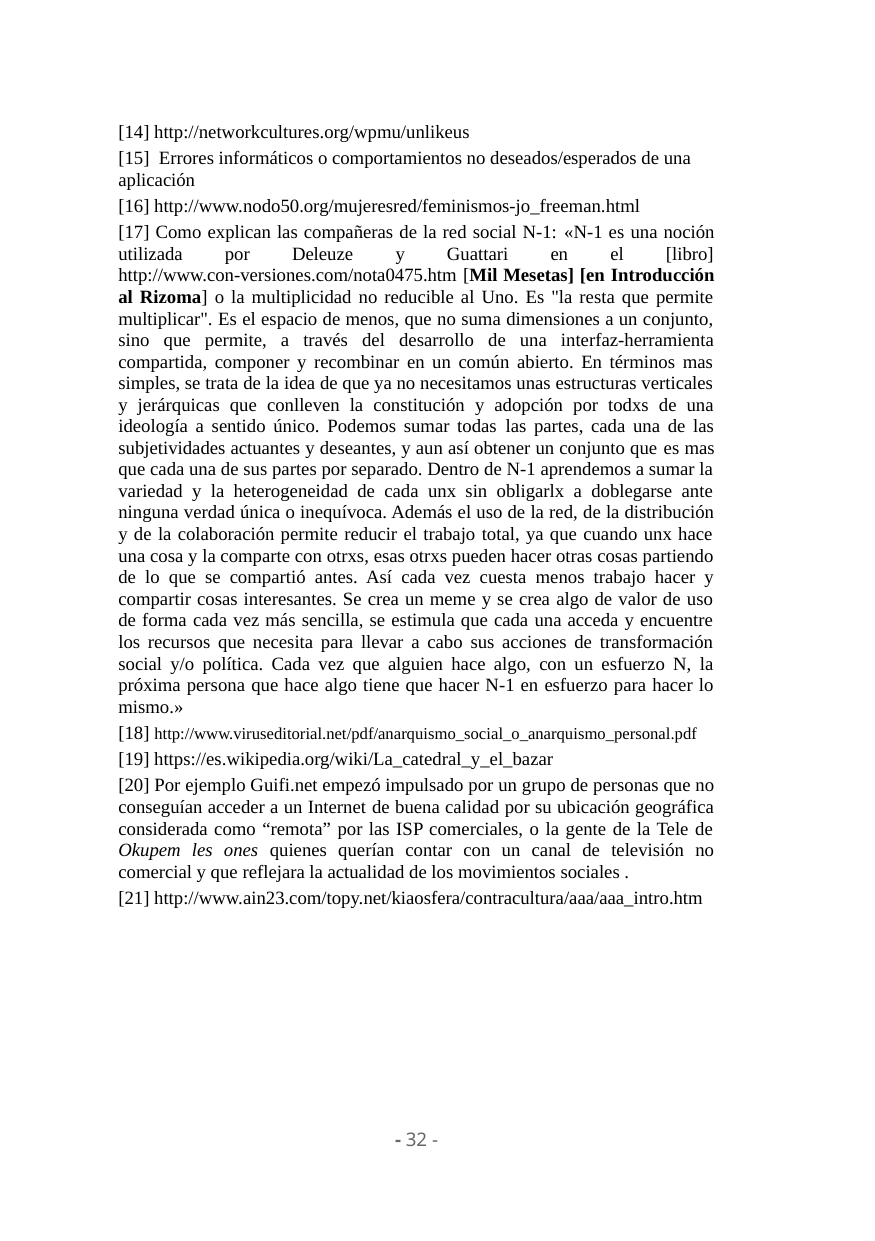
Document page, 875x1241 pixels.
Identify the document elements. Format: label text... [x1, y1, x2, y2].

text [18] http://www.viruseditorial.net/pdf/anarquismo_social_o_anarquismo_personal.pdf [118, 722, 714, 743]
text [19] https://es.wikipedia.org/wiki/La_catedral_y_el_bazar [118, 748, 714, 769]
text [21] http://www.ain23.com/topy.net/kiaosfera/contracultura/aaa/aaa_intro.htm [118, 887, 714, 908]
text [20] Por ejemplo Guifi.net empezó impulsado por un grupo de personas que no conseguían acceder a un Internet de buena calidad por su ubicación geográfica considerada como “remota” por las ISP comerciales, o la gente de la Tele de Okupem les ones quienes querían contar con un canal de televisión no comercial y que reflejara la actualidad de los movimientos sociales . [118, 774, 714, 882]
text [15] Errores informáticos o comportamientos no deseados/esperados de una aplicación [118, 147, 714, 190]
text [17] Como explican las compañeras de la red social N-1: «N-1 es una noción utilizada por Deleuze y Guattari en el [libro] http://www.con-versiones.com/nota0475.htm [Mil Mesetas] [en Introducción al Rizoma] o la multiplicidad no reducible al Uno. Es "la resta que permite multiplicar". Es el espacio de menos, que no suma dimensiones a un conjunto, sino que permite, a través del desarrollo de una interfaz-herramienta compartida, componer y recombinar en un común abierto. En términos mas simples, se trata de la idea de que ya no necesitamos unas estructuras verticales y jerárquicas que conlleven la constitución y adopción por todxs de una ideología a sentido único. Podemos sumar todas las partes, cada una de las subjetividades actuantes y deseantes, y aun así obtener un conjunto que es mas que cada una de sus partes por separado. Dentro de N-1 aprendemos a sumar la variedad y la heterogeneidad de cada unx sin obligarlx a doblegarse ante ninguna verdad única o inequívoca. Además el uso de la red, de la distribución y de la colaboración permite reducir el trabajo total, ya que cuando unx hace una cosa y la comparte con otrxs, esas otrxs pueden hacer otras cosas partiendo de lo que se compartió antes. Así cada vez cuesta menos trabajo hacer y compartir cosas interesantes. Se crea un meme y se crea algo de valor de uso de forma cada vez más sencilla, se estimula que cada una acceda y encuentre los recursos que necesita para llevar a cabo sus acciones de transformación social y/o política. Cada vez que alguien hace algo, con un esfuerzo N, la próxima persona que hace algo tiene que hacer N-1 en esfuerzo para hacer lo mismo.» [118, 221, 714, 717]
text [16] http://www.nodo50.org/mujeresred/feminismos-jo_freeman.html [118, 195, 714, 216]
text [14] http://networkcultures.org/wpmu/unlikeus [118, 121, 714, 142]
